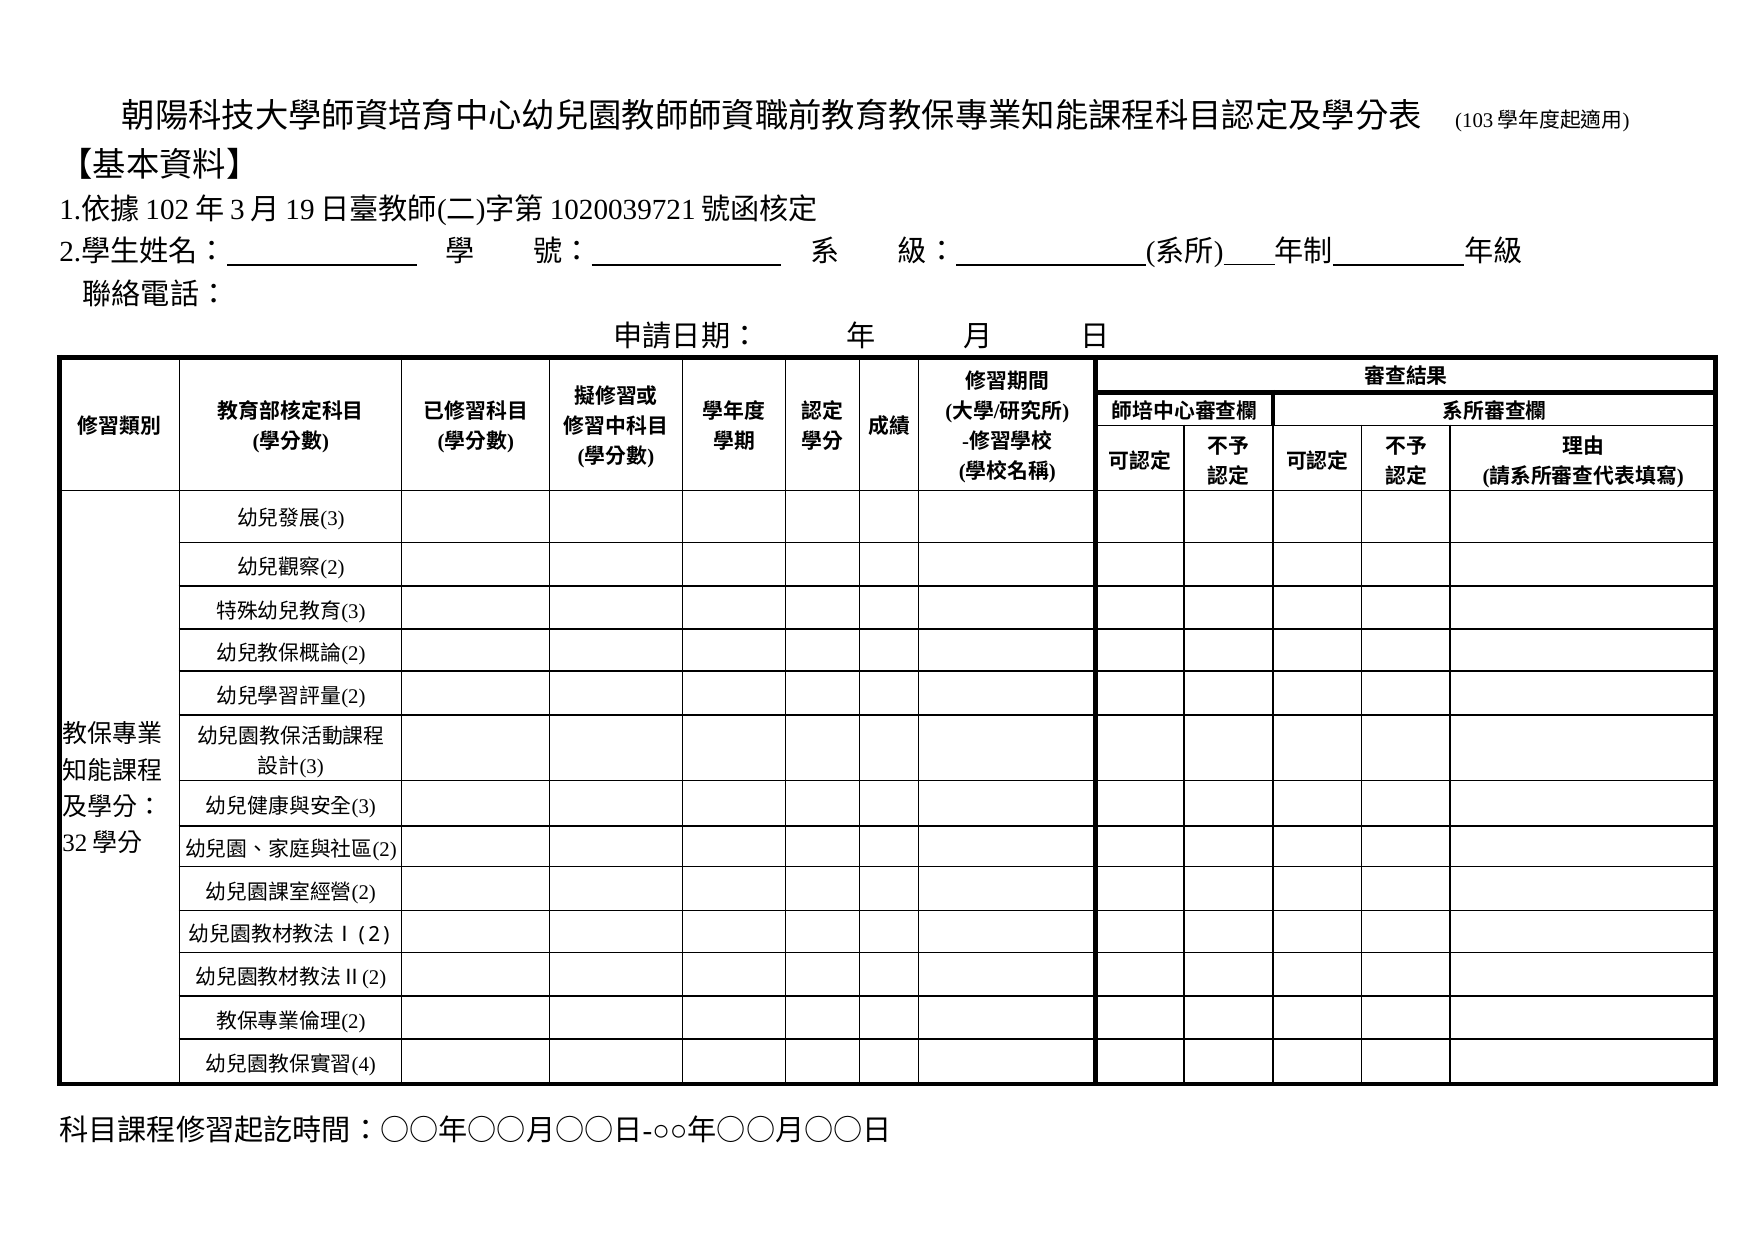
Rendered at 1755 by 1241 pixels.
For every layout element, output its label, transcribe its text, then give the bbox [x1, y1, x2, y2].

table_cell [860, 827, 918, 866]
table_cell [1362, 543, 1449, 585]
table_header 擬修習或 修習中科目 (學分數) [550, 360, 682, 490]
table_cell [1451, 491, 1713, 542]
table_cell [1274, 781, 1361, 825]
table_cell [550, 587, 682, 628]
table_cell [786, 491, 859, 542]
table_cell [550, 491, 682, 542]
table_cell [1451, 867, 1713, 910]
table_cell [1274, 827, 1361, 866]
table_cell [1362, 953, 1449, 995]
text 科目課程修習起訖時間：○○年○○月○○日-○○年○○月○○日 [59, 1086, 1695, 1149]
table_cell [1451, 630, 1713, 670]
table_cell [860, 781, 918, 825]
table_cell [860, 716, 918, 779]
table_cell [786, 953, 859, 995]
table_cell [1185, 491, 1272, 542]
table_cell [402, 587, 549, 628]
table_cell [1274, 630, 1361, 670]
table_cell [402, 953, 549, 995]
table_cell 幼兒園、家庭與社區(2) [180, 827, 401, 866]
table_cell [1451, 543, 1713, 585]
table_cell [919, 781, 1093, 825]
table_cell [402, 867, 549, 910]
table_cell [1098, 1040, 1183, 1082]
table_cell [860, 911, 918, 951]
table_cell [550, 827, 682, 866]
table_cell [550, 867, 682, 910]
table_cell [683, 587, 785, 628]
table_header 已修習科目 (學分數) [402, 360, 549, 490]
table_cell [1098, 630, 1183, 670]
table_cell [786, 827, 859, 866]
table_cell [919, 997, 1093, 1038]
table_cell [1362, 716, 1449, 779]
table_cell [1274, 716, 1361, 779]
table_cell [919, 827, 1093, 866]
table_cell [1362, 1040, 1449, 1082]
table_cell [683, 781, 785, 825]
table_cell 幼兒園教材教法Ⅱ(2) [180, 953, 401, 995]
table_cell [786, 911, 859, 951]
table_cell [1274, 911, 1361, 951]
table_header 審查結果 [1098, 360, 1713, 390]
table_cell [1362, 911, 1449, 951]
table_cell [1451, 997, 1713, 1038]
table_cell [1098, 997, 1183, 1038]
table_cell [1098, 781, 1183, 825]
table_header 教育部核定科目 (學分數) [180, 360, 401, 490]
table_cell [919, 716, 1093, 779]
table_cell [860, 672, 918, 714]
table_cell 理由 (請系所審查代表填寫) [1451, 426, 1713, 490]
table_cell [919, 911, 1093, 951]
table_cell [1451, 781, 1713, 825]
table_cell [786, 630, 859, 670]
table_cell [786, 781, 859, 825]
table_cell [550, 781, 682, 825]
table_cell 師培中心審查欄 [1098, 395, 1271, 424]
table_cell [683, 997, 785, 1038]
table_cell [402, 827, 549, 866]
table_cell 可認定 [1098, 426, 1183, 490]
table_header 修習期間 (大學/研究所) -修習學校 (學校名稱) [919, 360, 1093, 490]
table_cell [1098, 587, 1183, 628]
table_cell [1362, 827, 1449, 866]
table_cell 幼兒健康與安全(3) [180, 781, 401, 825]
table_cell 幼兒觀察(2) [180, 543, 401, 585]
table_cell [1098, 543, 1183, 585]
table_cell 教保專業倫理(2) [180, 997, 401, 1038]
table_header 成績 [860, 360, 918, 490]
table_cell [683, 867, 785, 910]
table_cell [1362, 630, 1449, 670]
table_cell 可認定 [1274, 426, 1361, 490]
table_cell [919, 1040, 1093, 1082]
table_cell [1185, 867, 1272, 910]
table_cell [919, 587, 1093, 628]
table_cell [550, 716, 682, 779]
table_cell [550, 953, 682, 995]
table_cell [1362, 997, 1449, 1038]
table_cell [1185, 997, 1272, 1038]
table_cell [1185, 953, 1272, 995]
table_cell [1274, 587, 1361, 628]
table_cell [1185, 1040, 1272, 1082]
table_cell [1362, 867, 1449, 910]
table_cell [919, 491, 1093, 542]
text 朝陽科技大學師資培育中心幼兒園教師師資職前教育教保專業知能課程科目認定及學分表 (103學年度起適用) [59, 89, 1695, 137]
table_cell [1274, 953, 1361, 995]
table_cell [860, 630, 918, 670]
table_cell [860, 587, 918, 628]
table_cell 幼兒園教保實習(4) [180, 1040, 401, 1082]
table_cell [786, 543, 859, 585]
table_header 認定 學分 [786, 360, 859, 490]
table_cell [1362, 491, 1449, 542]
table_cell [1185, 543, 1272, 585]
text 聯絡電話： [82, 270, 1695, 312]
table_cell [1274, 543, 1361, 585]
table_cell [860, 543, 918, 585]
table_cell [1362, 587, 1449, 628]
text 【基本資料】 [59, 137, 1695, 186]
table_cell 教保專業知能課程及學分： 32學分 [62, 491, 179, 1082]
table_cell [1185, 781, 1272, 825]
table_cell [919, 867, 1093, 910]
table_cell [786, 716, 859, 779]
table_cell [402, 781, 549, 825]
table_cell [683, 953, 785, 995]
table_cell 系所審查欄 [1275, 395, 1713, 424]
table_cell [1185, 827, 1272, 866]
table_cell [402, 997, 549, 1038]
table_cell [860, 953, 918, 995]
table_cell 不予 認定 [1362, 426, 1449, 490]
table_cell [786, 1040, 859, 1082]
table_cell [683, 672, 785, 714]
table_cell [1362, 781, 1449, 825]
table_cell [919, 543, 1093, 585]
table_cell 幼兒園教材教法Ⅰ(2) [180, 911, 401, 951]
table_cell [402, 543, 549, 585]
table_cell [550, 1040, 682, 1082]
table_cell [1274, 491, 1361, 542]
table_cell [402, 716, 549, 779]
table_cell [1185, 716, 1272, 779]
table_cell [402, 672, 549, 714]
table_cell [683, 630, 785, 670]
table_cell [1185, 911, 1272, 951]
table_cell 不予 認定 [1185, 426, 1272, 490]
table_cell 幼兒發展(3) [180, 491, 401, 542]
table_cell [1451, 827, 1713, 866]
table_cell [786, 867, 859, 910]
table_cell [786, 672, 859, 714]
table_cell [1098, 491, 1183, 542]
table_cell [1185, 587, 1272, 628]
table_cell [1098, 911, 1183, 951]
table_cell [919, 953, 1093, 995]
table_cell 幼兒教保概論(2) [180, 630, 401, 670]
table_cell [683, 543, 785, 585]
table_cell [1274, 672, 1361, 714]
table_cell [1451, 1040, 1713, 1082]
table_cell [1098, 716, 1183, 779]
table_cell [683, 911, 785, 951]
table_cell [919, 672, 1093, 714]
table_cell 幼兒園課室經營(2) [180, 867, 401, 910]
table_cell [402, 491, 549, 542]
table_cell [1451, 716, 1713, 779]
table_cell [683, 491, 785, 542]
table_cell [550, 630, 682, 670]
table_cell [550, 911, 682, 951]
table_cell [550, 543, 682, 585]
table_cell [860, 867, 918, 910]
table_cell [1098, 953, 1183, 995]
table_cell [1451, 587, 1713, 628]
text 2.學生姓名： 學 號： 系 級： (系所) 年制 年級 [59, 228, 1695, 270]
table_cell [683, 1040, 785, 1082]
table_cell [1451, 911, 1713, 951]
table_header 修習類別 [62, 360, 179, 490]
table_cell [919, 630, 1093, 670]
table_cell [860, 997, 918, 1038]
table_cell [683, 716, 785, 779]
table_cell [683, 827, 785, 866]
table_header 學年度 學期 [683, 360, 785, 490]
table_cell [1098, 672, 1183, 714]
table_cell 特殊幼兒教育(3) [180, 587, 401, 628]
table_cell [402, 1040, 549, 1082]
table_cell [1098, 827, 1183, 866]
table_cell [1451, 953, 1713, 995]
table_cell [550, 997, 682, 1038]
table_cell [786, 587, 859, 628]
table_cell 幼兒學習評量(2) [180, 672, 401, 714]
table_cell [860, 1040, 918, 1082]
table_cell [1274, 867, 1361, 910]
table_cell [860, 491, 918, 542]
table_cell [1185, 672, 1272, 714]
table_cell [1098, 867, 1183, 910]
table_cell [1274, 1040, 1361, 1082]
table_cell [402, 911, 549, 951]
table_cell [1451, 672, 1713, 714]
table_cell [1362, 672, 1449, 714]
table_cell [786, 997, 859, 1038]
table_cell [550, 672, 682, 714]
text 申請日期： 年 月 日 [59, 312, 1695, 355]
table_cell [402, 630, 549, 670]
table_cell 幼兒園教保活動課程 設計(3) [180, 716, 401, 779]
table_cell [1185, 630, 1272, 670]
table_cell [1274, 997, 1361, 1038]
text 1.依據102年3月19日臺教師(二)字第1020039721號函核定 [59, 186, 1695, 228]
